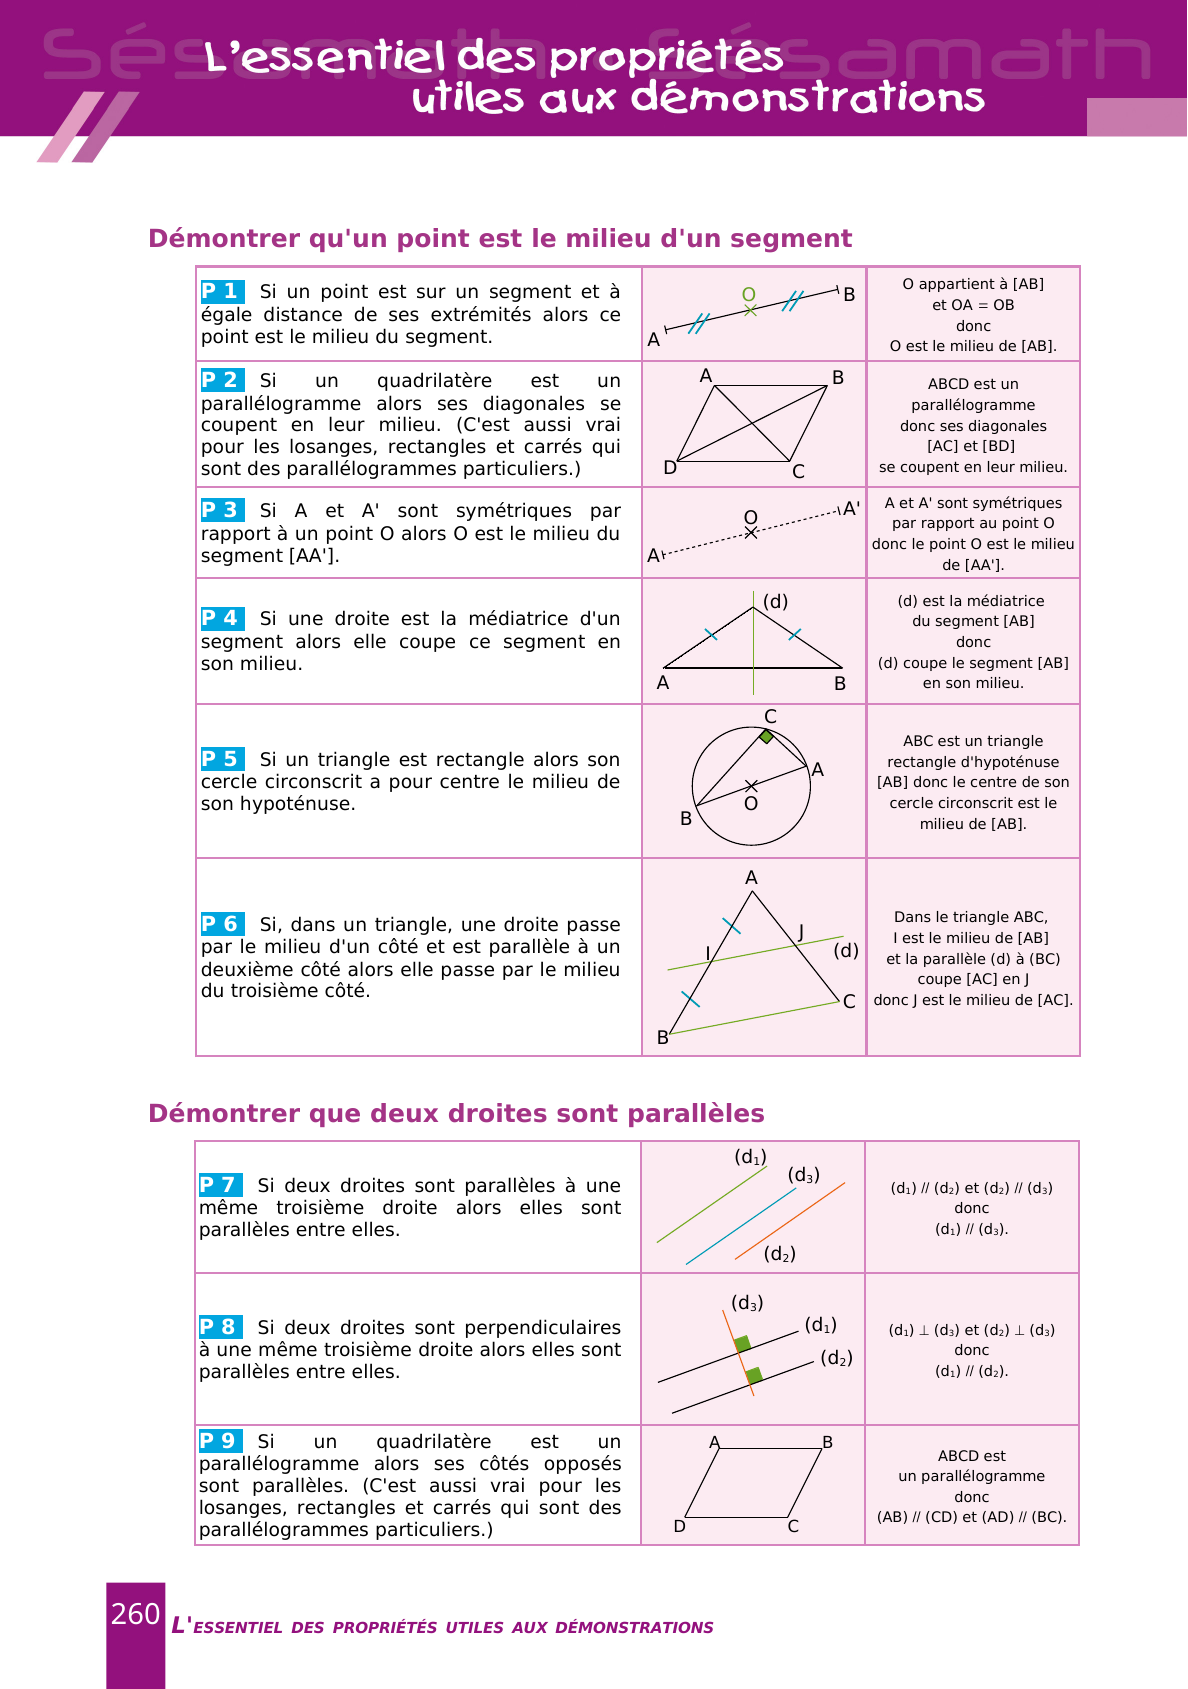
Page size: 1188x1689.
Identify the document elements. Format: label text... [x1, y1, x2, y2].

table_cell ABC est un triangle rectangle d'hypoténuse [AB] donc le centre de son cercle circonscrit est le milieu de [AB]. [868, 705, 1079, 857]
table_cell ABCD est un parallélogramme donc ses diagonales [AC] et [BD] se coupent en leur milieu. [868, 362, 1079, 486]
table_header [642, 1142, 864, 1272]
table_cell (d1) ⊥ (d3) et (d2) ⊥ (d3) donc (d1) // (d2). [866, 1274, 1078, 1424]
table_cell Si deux droites sont perpendiculaires à une même troisième droite alors elles sont parallèles entre elles. [196, 1274, 640, 1424]
table_cell [643, 579, 865, 703]
table_cell (d) est la médiatrice du segment [AB] donc (d) coupe le segment [AB] en son milieu. [868, 579, 1079, 703]
table_cell Si un quadrilatère est un parallélogramme alors ses côtés opposés sont parallèles. (C'est aussi vrai pour les losanges, rectangles et carrés qui sont des parallélogrammes particuliers.) [196, 1426, 640, 1544]
table_cell [643, 859, 865, 1055]
table_cell [643, 705, 865, 857]
table_cell [642, 1426, 864, 1544]
text Démontrer que deux droites sont parallèles [148, 1099, 1081, 1128]
picture [0, 0, 1187, 163]
table_cell Si, dans un triangle, une droite passe par le milieu d'un côté et est parallèle à un deuxième côté alors elle passe par le milieu du troisième côté. [197, 859, 641, 1055]
table_cell [642, 1274, 864, 1424]
table_cell Si un quadrilatère est un parallélogramme alors ses diagonales se coupent en leur milieu. (C'est aussi vrai pour les losanges, rectangles et carrés qui sont des parallélogrammes particuliers.) [197, 362, 641, 486]
table_cell ABCD est un parallélogramme donc (AB) // (CD) et (AD) // (BC). [866, 1426, 1078, 1544]
table_cell Dans le triangle ABC, I est le milieu de [AB] et la parallèle (d) à (BC) coupe [AC] en J donc J est le milieu de [AC]. [868, 859, 1079, 1055]
table_cell [643, 488, 865, 577]
table_cell Si A et A' sont symétriques par rapport à un point O alors O est le milieu du segment [AA']. [197, 488, 641, 577]
table_cell Si une droite est la médiatrice d'un segment alors elle coupe ce segment en son milieu. [197, 579, 641, 703]
table_header O appartient à [AB] et OA = OB donc O est le milieu de [AB]. [868, 268, 1079, 360]
table_header (d1) // (d2) et (d2) // (d3) donc (d1) // (d3). [866, 1142, 1078, 1272]
table_cell Si un triangle est rectangle alors son cercle circonscrit a pour centre le milieu de son hypoténuse. [197, 705, 641, 857]
table_header Si deux droites sont parallèles à une même troisième droite alors elles sont parallèles entre elles. [196, 1142, 640, 1272]
table_header [643, 268, 865, 360]
table_header Si un point est sur un segment et à égale distance de ses extrémités alors ce point est le milieu du segment. [197, 268, 641, 360]
table_cell A et A' sont symétriques par rapport au point O donc le point O est le milieu de [AA']. [868, 488, 1079, 577]
text Démontrer qu'un point est le milieu d'un segment [148, 224, 1081, 254]
table_cell [643, 362, 865, 486]
